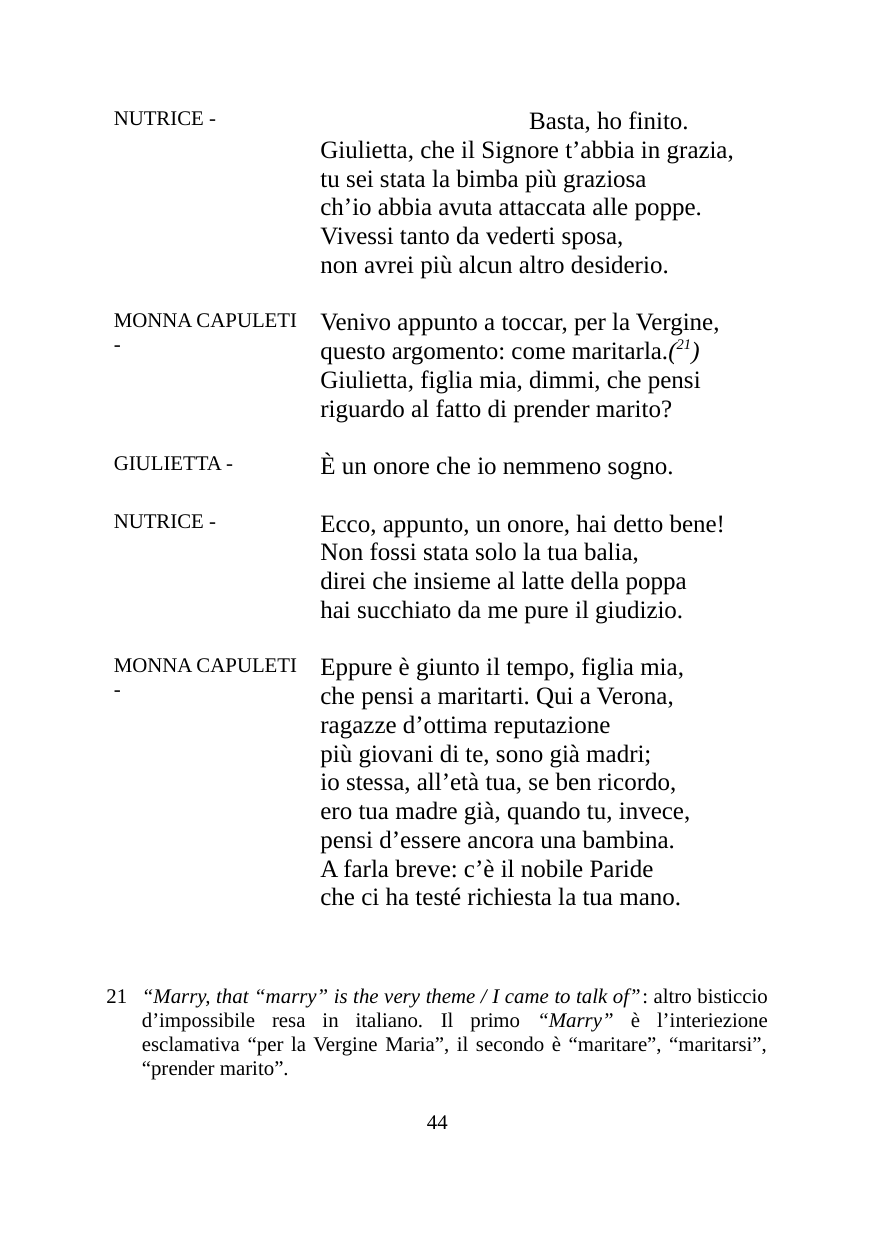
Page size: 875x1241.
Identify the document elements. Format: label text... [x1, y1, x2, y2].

table_cell Basta, ho finito. Giulietta, che il Signore t’abbia in grazia, tu sei stata la bimba più graziosa ch’io abbia avuta attaccata alle poppe. Vivessi tanto da vederti sposa, non avrei più alcun altro desiderio. [313, 106, 768, 307]
table_cell Eppure è giunto il tempo, figlia mia, che pensi a maritarti. Qui a Verona, ragazze d’ottima reputazione più giovani di te, sono già madri; io stessa, all’età tua, se ben ricordo, ero tua madre già, quando tu, invece, pensi d’essere ancora una bambina. A farla breve: c’è il nobile Paride che ci ha testé richiesta la tua mano. [313, 653, 768, 940]
table_cell MONNA CAPULETI - [106, 308, 313, 451]
table_cell NUTRICE - [106, 509, 313, 652]
table_cell MONNA CAPULETI - [106, 653, 313, 940]
table_cell GIULIETTA - [106, 451, 313, 509]
table_cell È un onore che io nemmeno sogno. [313, 451, 768, 509]
table_cell NUTRICE - [106, 106, 313, 307]
table_cell Venivo appunto a toccar, per la Vergine, questo argomento: come maritarla.() Giulietta, figlia mia, dimmi, che pensi riguardo al fatto di prender marito? [313, 308, 768, 451]
table_cell Ecco, appunto, un onore, hai detto bene! Non fossi stata solo la tua balia, direi che insieme al latte della poppa hai succhiato da me pure il giudizio. [313, 509, 768, 652]
